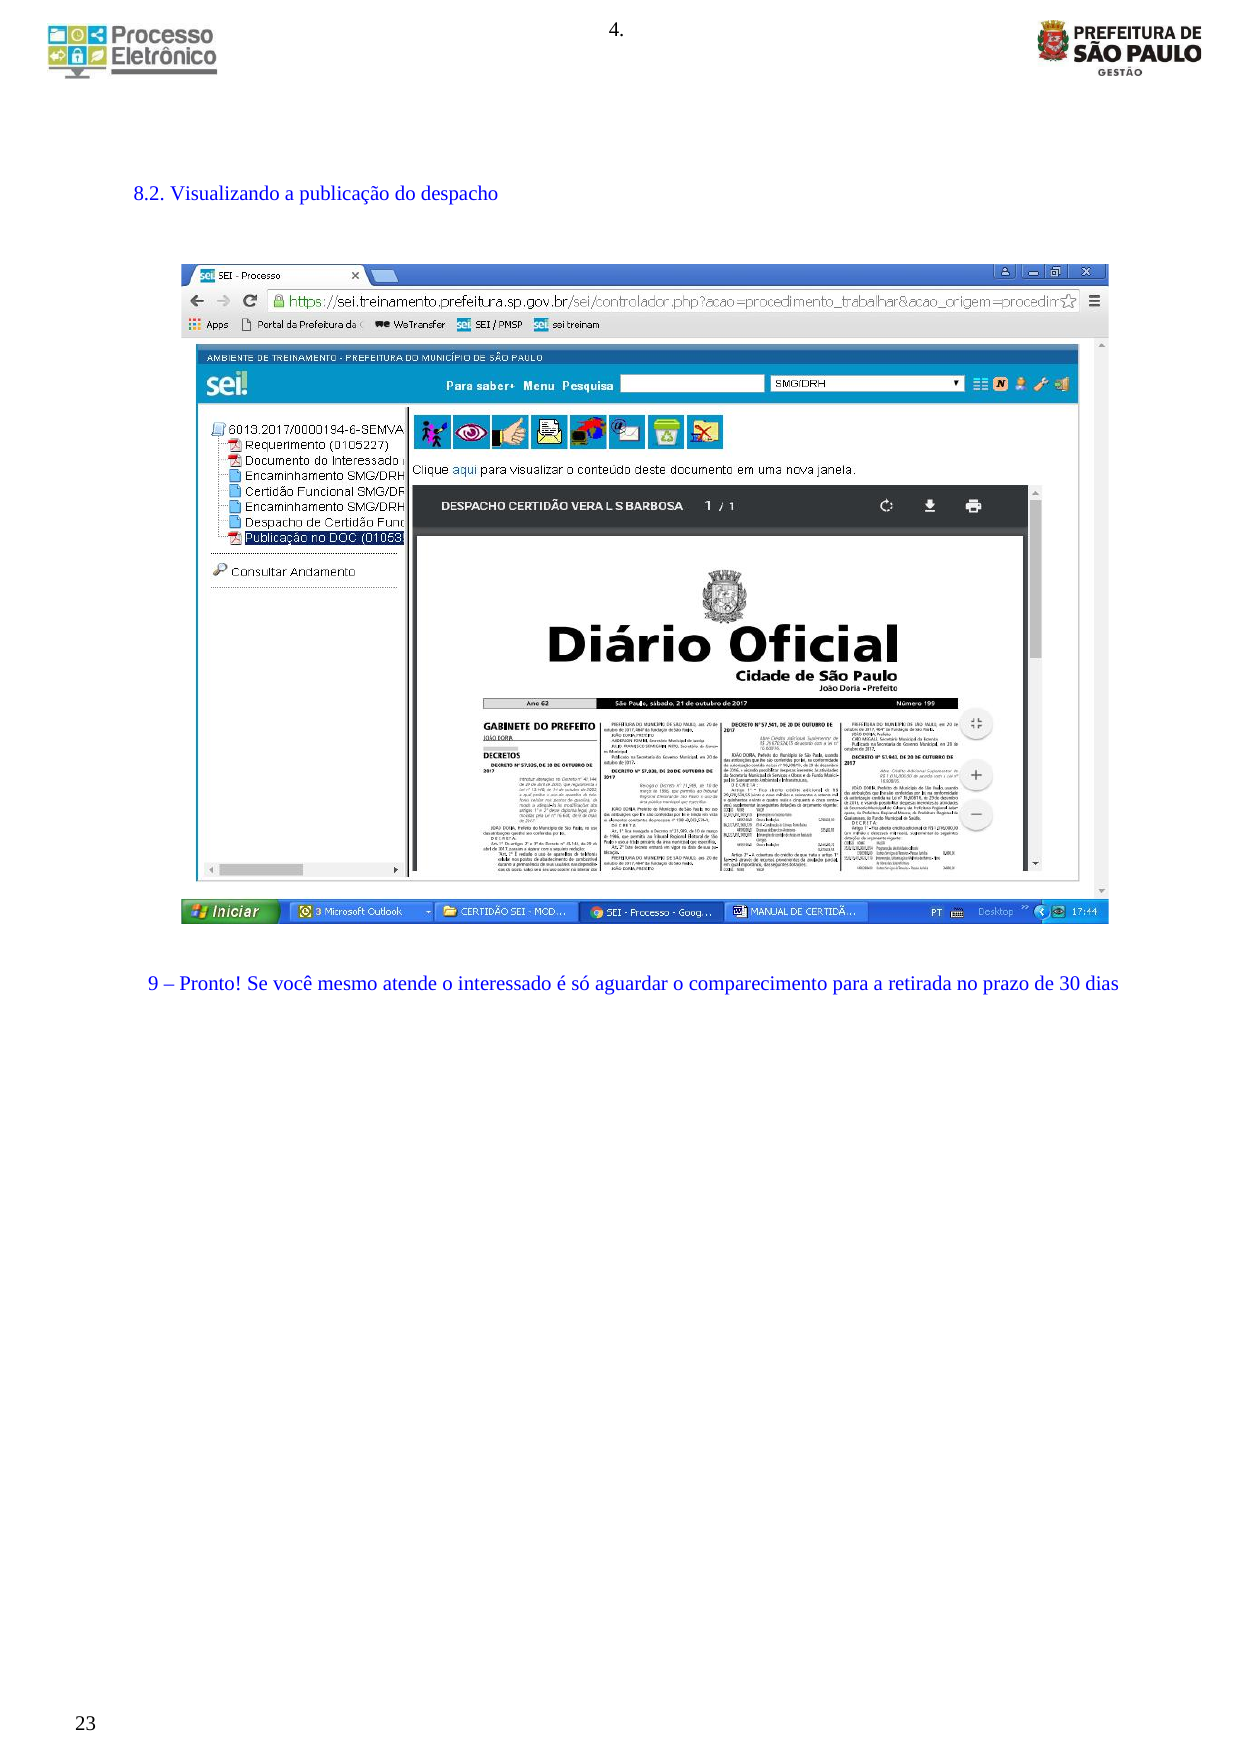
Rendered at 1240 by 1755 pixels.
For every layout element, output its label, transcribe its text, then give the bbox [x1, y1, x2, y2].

text 4. [75, 17, 1158, 41]
text 23 [75, 1711, 1120, 1735]
text 8.2. Visualizando a publicação do despacho [133, 181, 1120, 205]
text 9 – Pronto! Se você mesmo atende o interessado é só aguardar o comparecimento para a retirada no prazo de 30 dias [148, 971, 1120, 995]
